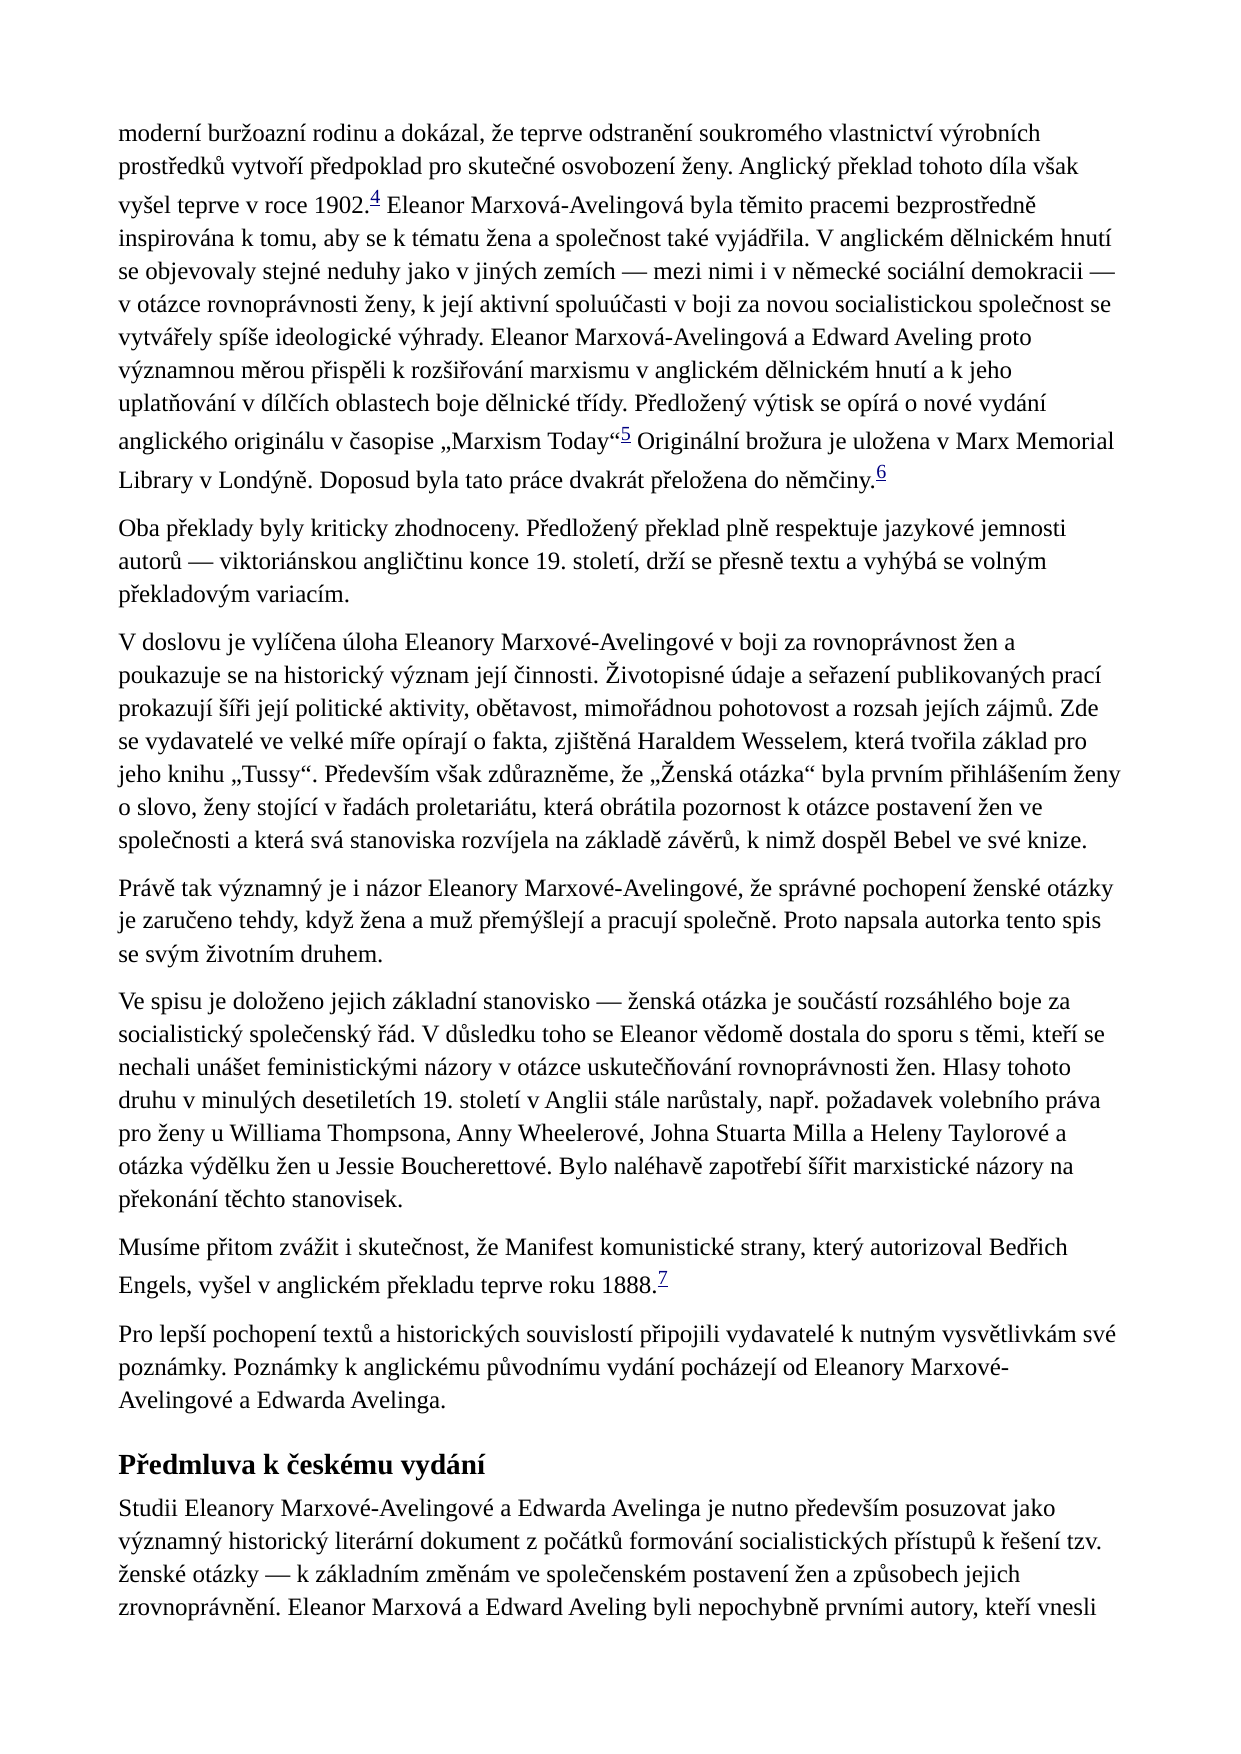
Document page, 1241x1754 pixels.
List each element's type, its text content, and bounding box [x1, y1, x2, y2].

text Studii Eleanory Marxové-Avelingové a Edwarda Avelinga je nutno především posuzovat jako významný historický literární dokument z počátků formování socialistických přístupů k řešení tzv. ženské otázky — k základním změnám ve společenském postavení žen a způsobech jejich zrovnoprávnění. Eleanor Marxová a Edward Aveling byli nepochybně prvními autory, kteří vnesli [118, 1493, 1122, 1621]
text Ve spisu je doloženo jejich základní stanovisko — ženská otázka je součástí rozsáhlého boje za socialistický společenský řád. V důsledku toho se Eleanor vědomě dostala do sporu s těmi, kteří se nechali unášet feministickými názory v otázce uskutečňování rovnoprávnosti žen. Hlasy tohoto druhu v minulých desetiletích 19. století v Anglii stále narůstaly, např. požadavek volebního práva pro ženy u Williama Thompsona, Anny Wheelerové, Johna Stuarta Milla a Heleny Taylorové a otázka výdělku žen u Jessie Boucherettové. Bylo naléhavě zapotřebí šířit marxistické názory na překonání těchto stanovisek. [118, 986, 1122, 1213]
text Právě tak významný je i názor Eleanory Marxové-Avelingové, že správné pochopení ženské otázky je zaručeno tehdy, když žena a muž přemýšlejí a pracují společně. Proto napsala autorka tento spis se svým životním druhem. [118, 873, 1122, 967]
text moderní buržoazní rodinu a dokázal, že teprve odstranění soukromého vlastnictví výrobních prostředků vytvoří předpoklad pro skutečné osvobození ženy. Anglický překlad tohoto díla však vyšel teprve v roce 1902.4 Eleanor Marxová-Avelingová byla těmito pracemi bezprostředně inspirována k tomu, aby se k tématu žena a společnost také vyjádřila. V anglickém dělnickém hnutí se objevovaly stejné neduhy jako v jiných zemích — mezi nimi i v německé sociální demokracii — v otázce rovnoprávnosti ženy, k její aktivní spoluúčasti v boji za novou socialistickou společnost se vytvářely spíše ideologické výhrady. Eleanor Marxová-Avelingová a Edward Aveling proto významnou měrou přispěli k rozšiřování marxismu v anglickém dělnickém hnutí a k jeho uplatňování v dílčích oblastech boje dělnické třídy. Předložený výtisk se opírá o nové vydání anglického originálu v časopise „Marxism Today“5 Originální brožura je uložena v Marx Memorial Library v Londýně. Doposud byla tato práce dvakrát přeložena do němčiny.6 [118, 118, 1122, 494]
text Oba překlady byly kriticky zhodnoceny. Předložený překlad plně respektuje jazykové jemnosti autorů — viktoriánskou angličtinu konce 19. století, drží se přesně textu a vyhýbá se volným překladovým variacím. [118, 513, 1122, 608]
text Pro lepší pochopení textů a historických souvislostí připojili vydavatelé k nutným vysvětlivkám své poznámky. Poznámky k anglickému původnímu vydání pocházejí od Eleanory Marxové-Avelingové a Edwarda Avelinga. [118, 1319, 1122, 1414]
subtitle Předmluva k českému vydání [118, 1447, 1122, 1481]
text V doslovu je vylíčena úloha Eleanory Marxové-Avelingové v boji za rovnoprávnost žen a poukazuje se na historický význam její činnosti. Životopisné údaje a seřazení publikovaných prací prokazují šíři její politické aktivity, obětavost, mimořádnou pohotovost a rozsah jejích zájmů. Zde se vydavatelé ve velké míře opírají o fakta, zjištěná Haraldem Wesselem, která tvořila základ pro jeho knihu „Tussy“. Především však zdůrazněme, že „Ženská otázka“ byla prvním přihlášením ženy o slovo, ženy stojící v řadách proletariátu, která obrátila pozornost k otázce postavení žen ve společnosti a která svá stanoviska rozvíjela na základě závěrů, k nimž dospěl Bebel ve své knize. [118, 627, 1122, 854]
text Musíme přitom zvážit i skutečnost, že Manifest komunistické strany, který autorizoval Bedřich Engels, vyšel v anglickém překladu teprve roku 1888.7 [118, 1232, 1122, 1299]
